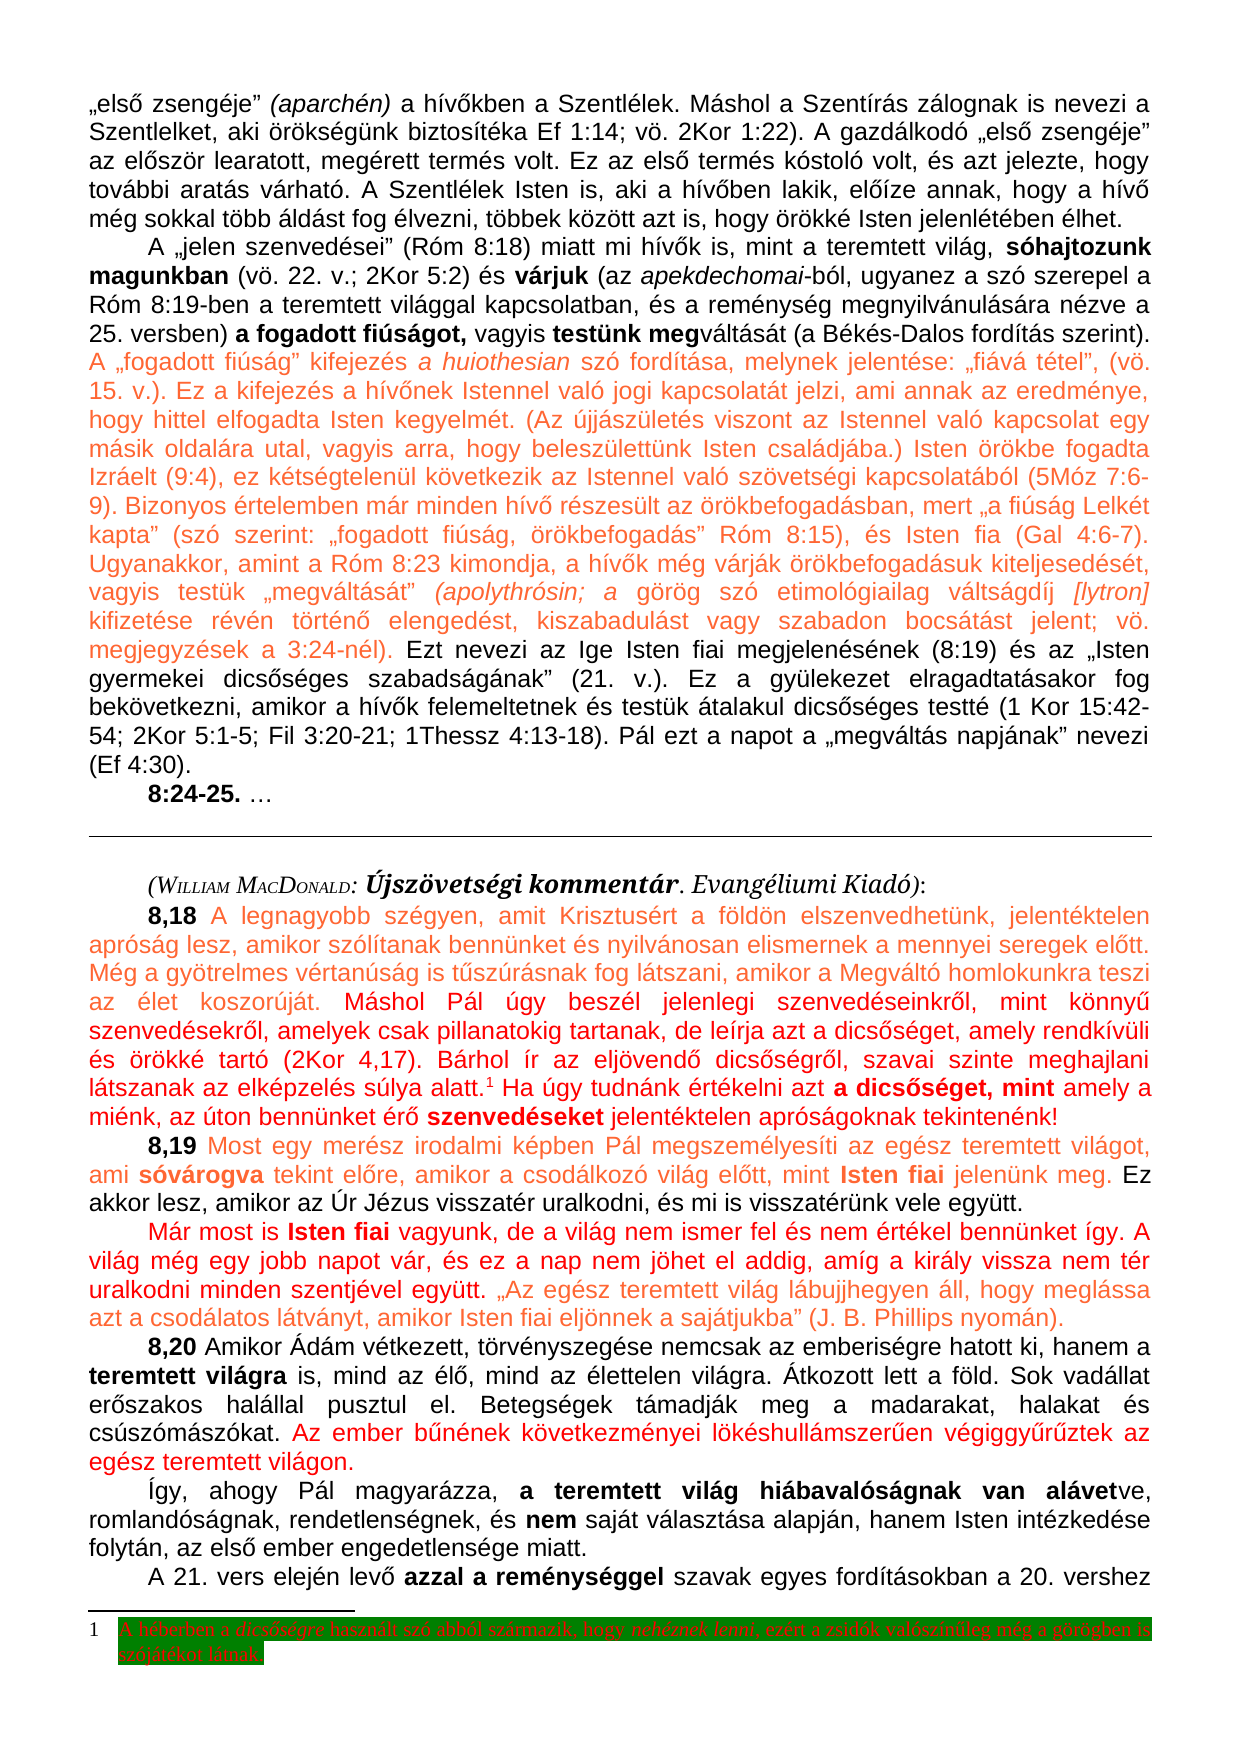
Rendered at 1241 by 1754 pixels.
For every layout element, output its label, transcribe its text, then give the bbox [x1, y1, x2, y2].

text A „jelen szenvedései” (Róm 8:18) miatt mi hívők is, mint a teremtett világ, sóhajtozunk magunkban (vö. 22. v.; 2Kor 5:2) és várjuk (az apekdechomai-ból, ugyanez a szó szerepel a Róm 8:19-ben a teremtett világgal kapcsolatban, és a reménység megnyilvánulására nézve a 25. versben) a fogadott fiúságot, vagyis testünk megváltását (a Békés-Dalos fordítás szerint). A „fogadott fiúság” kifejezés a huiothesian szó fordítása, melynek jelentése: „fiává tétel”, (vö. 15. v.). Ez a kifejezés a hívőnek Istennel való jogi kapcsolatát jelzi, ami annak az eredménye, hogy hittel elfogadta Isten kegyelmét. (Az újjászületés viszont az Istennel való kapcsolat egy másik oldalára utal, vagyis arra, hogy beleszülettünk Isten családjába.) Isten örökbe fogadta Izráelt (9:4), ez kétségtelenül következik az Istennel való szövetségi kapcsolatából (5Móz 7:6-9). Bizonyos értelemben már minden hívő részesült az örökbefogadásban, mert „a fiúság Lelkét kapta” (szó szerint: „fogadott fiúság, örökbefogadás” Róm 8:15), és Isten fia (Gal 4:6-7). Ugyanakkor, amint a Róm 8:23 kimondja, a hívők még várják örökbefogadásuk kiteljesedését, vagyis testük „megváltását” (apolythrósin; a görög szó etimológiailag váltságdíj [lytron] kifizetése révén történő elengedést, kiszabadulást vagy szabadon bocsátást jelent; vö. megjegyzések a 3:24-nél). Ezt nevezi az Ige Isten fiai megjelenésének (8:19) és az „Isten gyermekei dicsőséges szabadságának” (21. v.). Ez a gyülekezet elragadtatásakor fog bekövetkezni, amikor a hívők felemeltetnek és testük átalakul dicsőséges testté (1 Kor 15:42-54; 2Kor 5:1-5; Fil 3:20-21; 1Thessz 4:13-18). Pál ezt a napot a „megváltás napjának” nevezi (Ef 4:30). [88, 232, 1152, 778]
text 8,20 Amikor Ádám vétkezett, törvényszegése nemcsak az emberiségre hatott ki, hanem a teremtett világra is, mind az élő, mind az élettelen világra. Átkozott lett a föld. Sok vadállat erőszakos halállal pusztul el. Betegségek támadják meg a madarakat, halakat és csúszómászókat. Az ember bűnének következményei lökéshullámszerűen végiggyűrűztek az egész teremtett világon. [88, 1332, 1152, 1476]
text 8,18 A legnagyobb szégyen, amit Krisztusért a földön elszenvedhetünk, jelentéktelen apróság lesz, amikor szólítanak bennünket és nyilvánosan elismernek a mennyei seregek előtt. Még a gyötrelmes vértanúság is tűszúrásnak fog látszani, amikor a Megváltó homlokunkra teszi az élet koszorúját. Máshol Pál úgy beszél jelenlegi szenvedéseinkről, mint könnyű szenvedésekről, amelyek csak pillanatokig tartanak, de leírja azt a dicsőséget, amely rendkívüli és örökké tartó (2Kor 4,17). Bárhol ír az eljövendő dicsőségről, szavai szinte meghajlani látszanak az elképzelés súlya alatt. Ha úgy tudnánk értékelni azt a dicsőséget, mint amely a miénk, az úton bennünket érő szenvedéseket jelentéktelen apróságoknak tekintenénk! [88, 901, 1152, 1131]
text 8:24-25. … [88, 778, 1152, 807]
text 8,19 Most egy merész irodalmi képben Pál megszemélyesíti az egész teremtett világot, ami sóvárogva tekint előre, amikor a csodálkozó világ előtt, mint Isten fiai jelenünk meg. Ez akkor lesz, amikor az Úr Jézus visszatér uralkodni, és mi is visszatérünk vele együtt. [88, 1131, 1152, 1217]
text (William MacDonald: Újszövetségi kommentár. Evangéliumi Kiadó): [88, 867, 1152, 901]
text Már most is Isten fiai vagyunk, de a világ nem ismer fel és nem értékel bennünket így. A világ még egy jobb napot vár, és ez a nap nem jöhet el addig, amíg a király vissza nem tér uralkodni minden szentjével együtt. „Az egész teremtett világ lábujjhegyen áll, hogy meglássa azt a csodálatos látványt, amikor Isten fiai eljönnek a sajátjukba” (J. B. Phillips nyomán). [88, 1217, 1152, 1332]
text A héberben a dicsőségre használt szó abból származik, hogy nehéznek lenni, ezért a zsidók valószínűleg még a görögben is szójátékot látnak. [88, 1617, 1152, 1665]
text A 21. vers elején levő azzal a reménységgel szavak egyes fordításokban a 20. vershez [88, 1562, 1152, 1591]
text „első zsengéje” (aparchén) a hívőkben a Szentlélek. Máshol a Szentírás zálognak is nevezi a Szentlelket, aki örökségünk biztosítéka Ef 1:14; vö. 2Kor 1:22). A gazdálkodó „első zsengéje” az először learatott, megérett termés volt. Ez az első termés kóstoló volt, és azt jelezte, hogy további aratás várható. A Szentlélek Isten is, aki a hívőben lakik, előíze annak, hogy a hívő még sokkal több áldást fog élvezni, többek között azt is, hogy örökké Isten jelenlétében élhet. [88, 88, 1152, 232]
text Így, ahogy Pál magyarázza, a teremtett világ hiábavalóságnak van alávetve, romlandóságnak, rendetlenségnek, és nem saját választása alapján, hanem Isten intézkedése folytán, az első ember engedetlensége miatt. [88, 1476, 1152, 1562]
